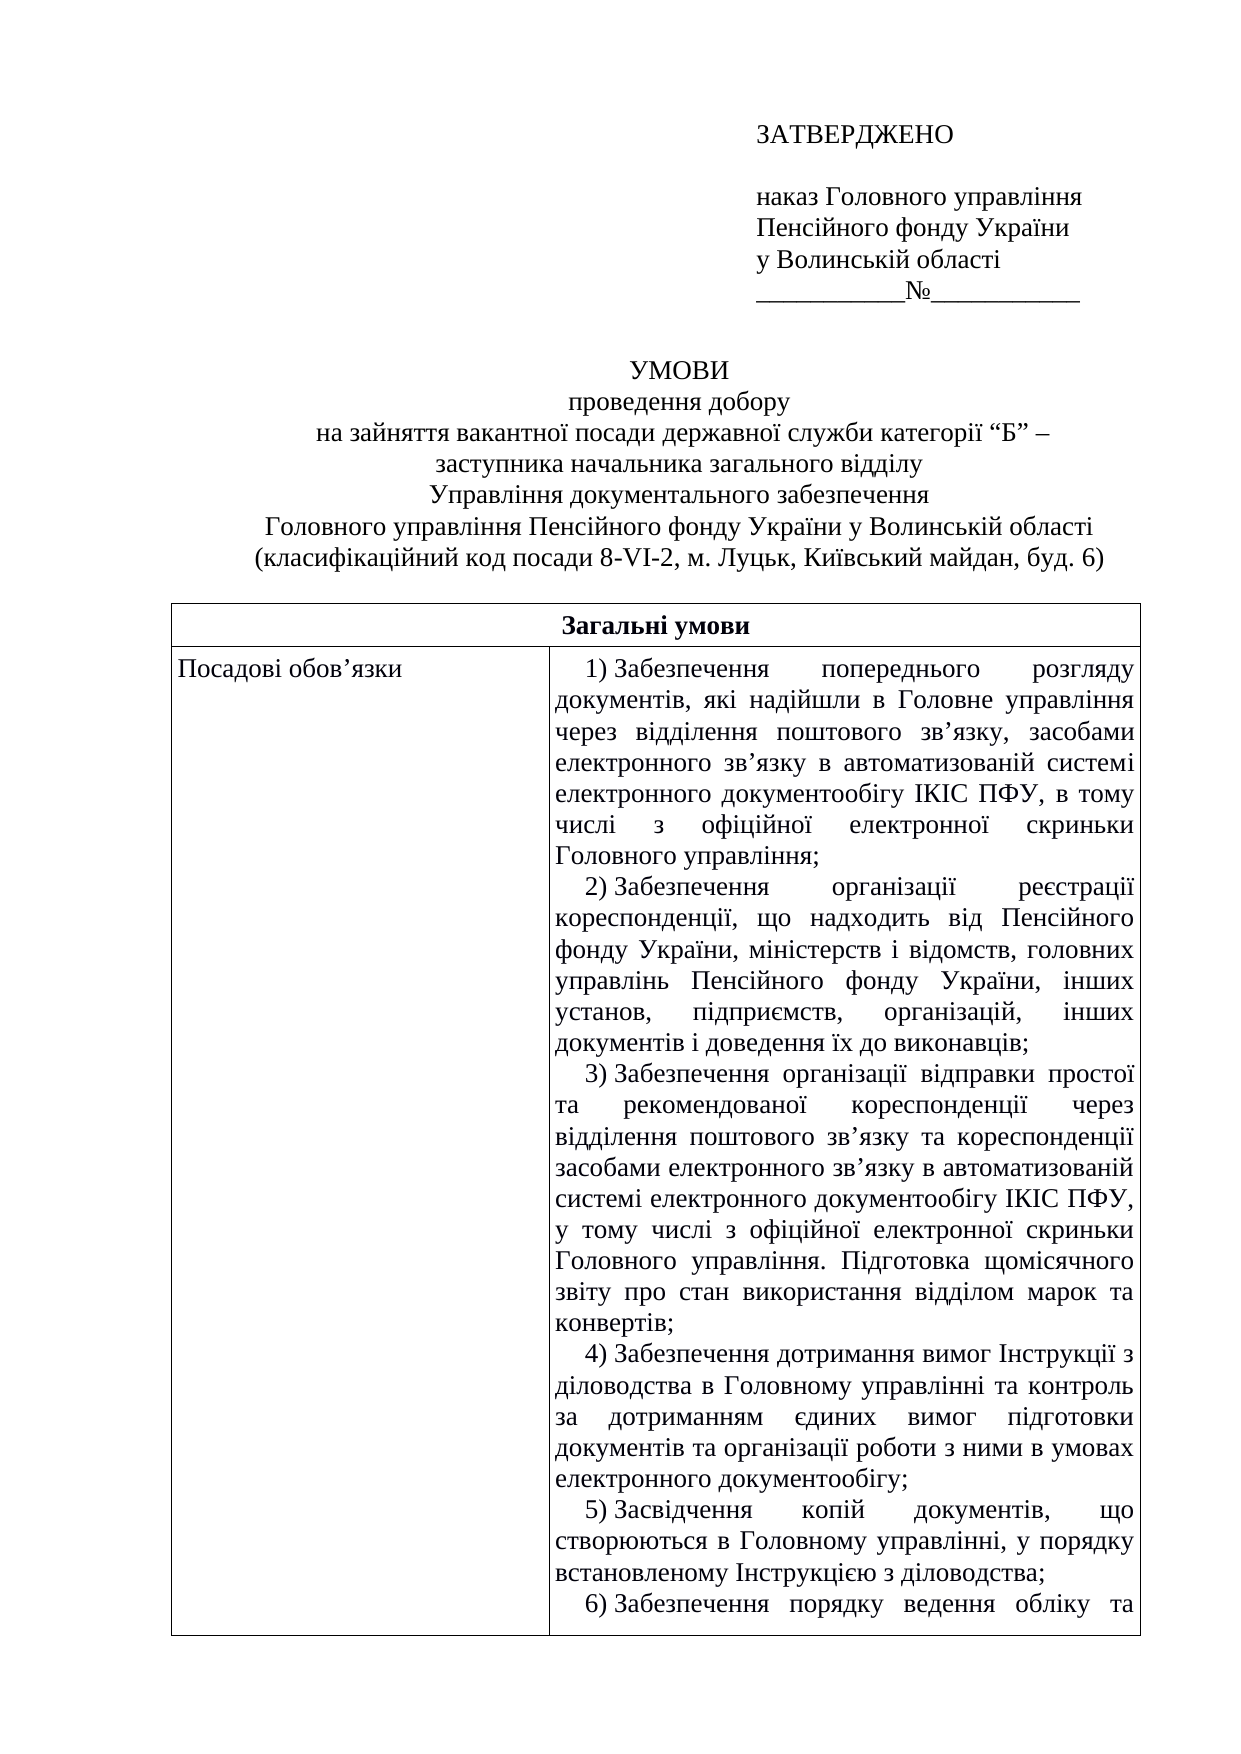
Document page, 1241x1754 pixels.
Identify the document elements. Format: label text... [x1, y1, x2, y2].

text (класифікаційний код посади 8-VI-2, м. Луцьк, Київський майдан, буд. 6) [177, 541, 1181, 572]
text на зайняття вакантної посади державної служби категорії “Б” ‒ [177, 416, 1181, 447]
text Пенсійного фонду України [756, 212, 1181, 243]
text наказ Головного управління [756, 180, 1181, 212]
text Головного управління Пенсійного фонду України у Волинській області [177, 509, 1181, 541]
text Управління документального забезпечення [177, 478, 1181, 509]
text у Волинській області [756, 243, 1181, 274]
table_header Загальні умови [172, 604, 1140, 646]
text ЗАТВЕРДЖЕНО [756, 118, 1181, 149]
table_cell Посадові обов’язки [172, 647, 549, 1635]
text УМОВИ [177, 354, 1181, 385]
text проведення добору [177, 385, 1181, 416]
text ___________№___________ [756, 274, 1181, 305]
table_cell 1) Забезпечення попереднього розгляду документів, які надійшли в Головне управління через відділення поштового зв’язку, засобами електронного зв’язку в автоматизованій системі електронного документообігу ІКІС ПФУ, в тому числі з офіційної електронної скриньки Головного управління; 2) Забезпечення організації реєстрації кореспонденції, що надходить від Пенсійного фонду України, міністерств і відомств, головних управлінь Пенсійного фонду України, інших установ, підприємств, організацій, інших документів і доведення їх до виконавців; 3) Забезпечення організації відправки простої та рекомендованої кореспонденції через відділення поштового зв’язку та кореспонденції засобами електронного зв’язку в автоматизованій системі електронного документообігу ІКІС ПФУ, у тому числі з офіційної електронної скриньки Головного управління. Підготовка щомісячного звіту про стан використання відділом марок та конвертів; 4) Забезпечення дотримання вимог Інструкції з діловодства в Головному управлінні та контроль за дотриманням єдиних вимог підготовки документів та організації роботи з ними в умовах електронного документообігу; 5) Засвідчення копій документів, що створюються в Головному управлінні, у порядку встановленому Інструкцією з діловодства; 6) Забезпечення порядку ведення обліку та [550, 647, 1140, 1635]
text заступника начальника загального відділу [177, 447, 1181, 478]
